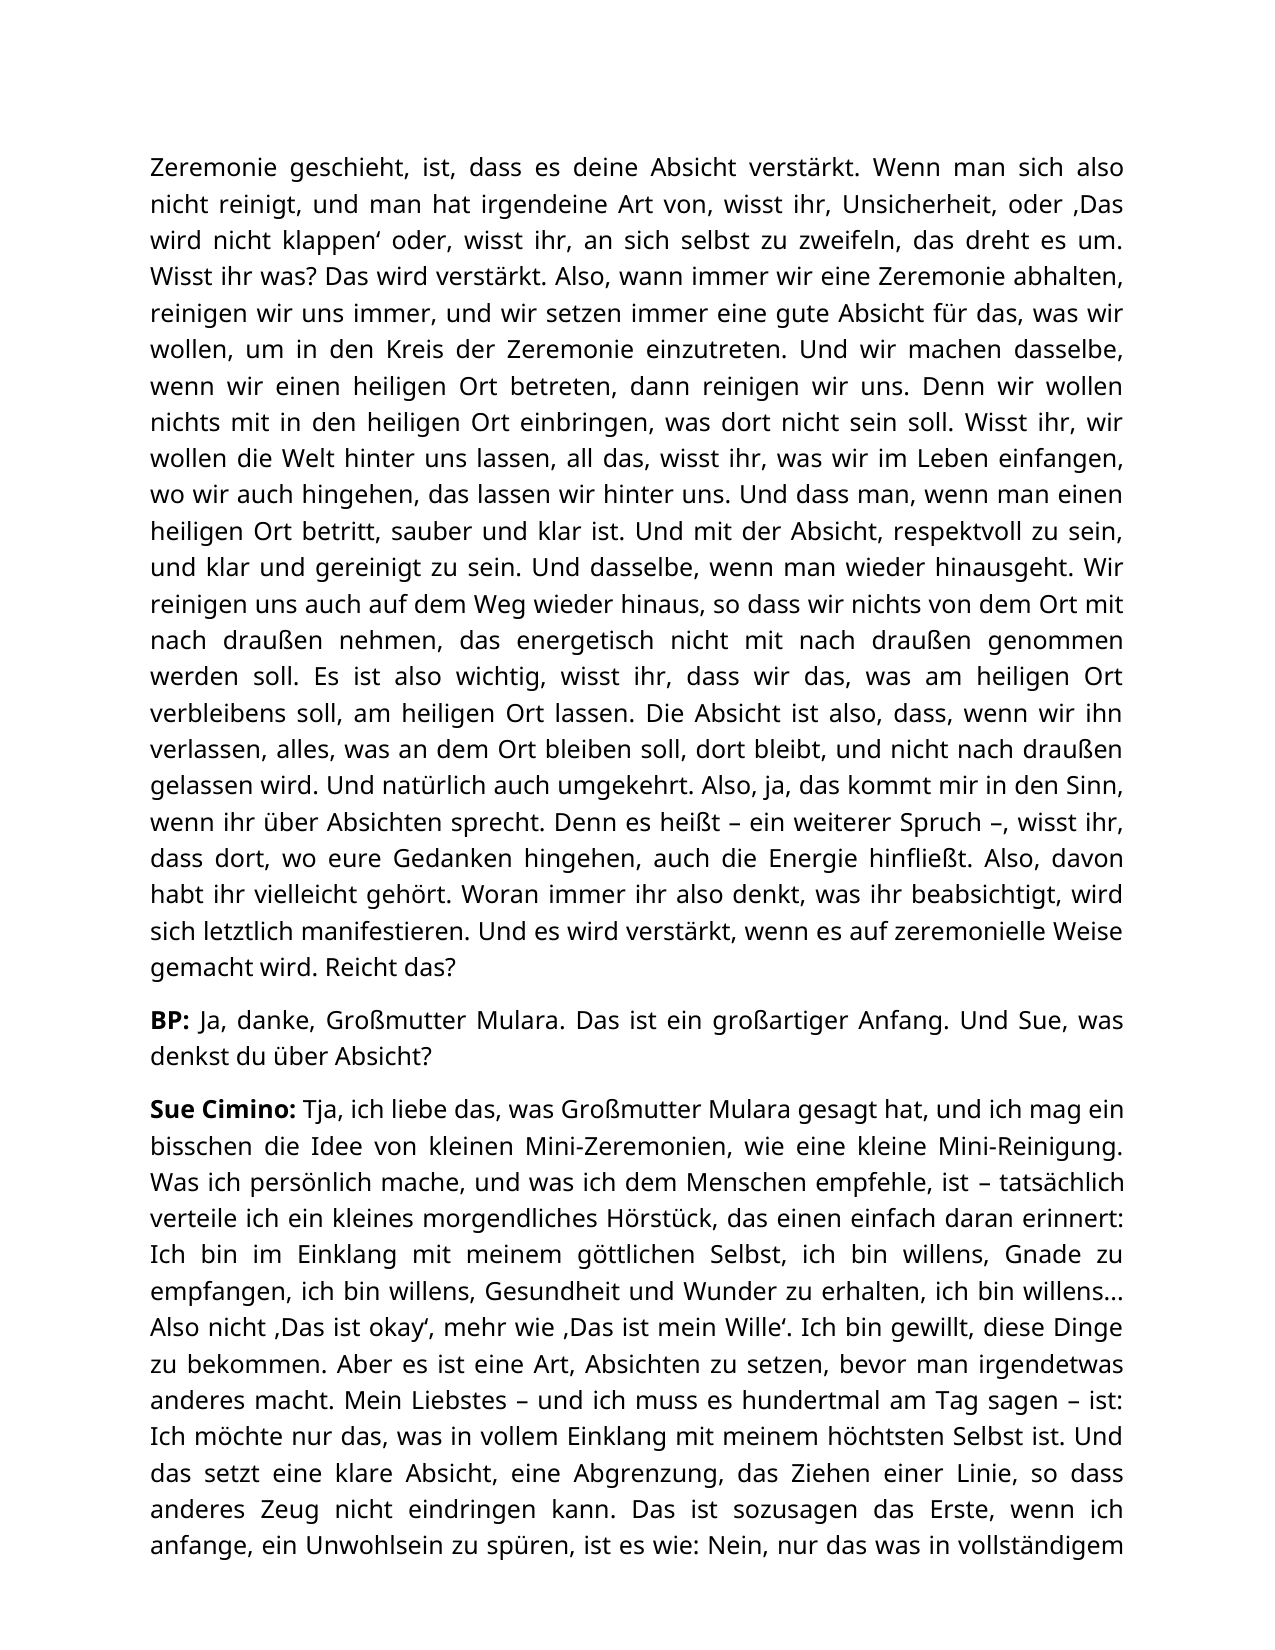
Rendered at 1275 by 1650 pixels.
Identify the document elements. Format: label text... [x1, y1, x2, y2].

text Sue Cimino: Tja, ich liebe das, was Großmutter Mulara gesagt hat, und ich mag ein bisschen die Idee von kleinen Mini-Zeremonien, wie eine kleine Mini-Reinigung. Was ich persönlich mache, und was ich dem Menschen empfehle, ist – tatsächlich verteile ich ein kleines morgendliches Hörstück, das einen einfach daran erinnert: Ich bin im Einklang mit meinem göttlichen Selbst, ich bin willens, Gnade zu empfangen, ich bin willens, Gesundheit und Wunder zu erhalten, ich bin willens... Also nicht ‚Das ist okay‘, mehr wie ‚Das ist mein Wille‘. Ich bin gewillt, diese Dinge zu bekommen. Aber es ist eine Art, Absichten zu setzen, bevor man irgendetwas anderes macht. Mein Liebstes – und ich muss es hundertmal am Tag sagen – ist: Ich möchte nur das, was in vollem Einklang mit meinem höchtsten Selbst ist. Und das setzt eine klare Absicht, eine Abgrenzung, das Ziehen einer Linie, so dass anderes Zeug nicht eindringen kann. Das ist sozusagen das Erste, wenn ich anfange, ein Unwohlsein zu spüren, ist es wie: Nein, nur das was in vollständigem [150, 1092, 1125, 1562]
text BP: Ja, danke, Großmutter Mulara. Das ist ein großartiger Anfang. Und Sue, was denkst du über Absicht? [150, 1003, 1125, 1073]
text Zeremonie geschieht, ist, dass es deine Absicht verstärkt. Wenn man sich also nicht reinigt, und man hat irgendeine Art von, wisst ihr, Unsicherheit, oder ‚Das wird nicht klappen‘ oder, wisst ihr, an sich selbst zu zweifeln, das dreht es um. Wisst ihr was? Das wird verstärkt. Also, wann immer wir eine Zeremonie abhalten, reinigen wir uns immer, und wir setzen immer eine gute Absicht für das, was wir wollen, um in den Kreis der Zeremonie einzutreten. Und wir machen dasselbe, wenn wir einen heiligen Ort betreten, dann reinigen wir uns. Denn wir wollen nichts mit in den heiligen Ort einbringen, was dort nicht sein soll. Wisst ihr, wir wollen die Welt hinter uns lassen, all das, wisst ihr, was wir im Leben einfangen, wo wir auch hingehen, das lassen wir hinter uns. Und dass man, wenn man einen heiligen Ort betritt, sauber und klar ist. Und mit der Absicht, respektvoll zu sein, und klar und gereinigt zu sein. Und dasselbe, wenn man wieder hinausgeht. Wir reinigen uns auch auf dem Weg wieder hinaus, so dass wir nichts von dem Ort mit nach draußen nehmen, das energetisch nicht mit nach draußen genommen werden soll. Es ist also wichtig, wisst ihr, dass wir das, was am heiligen Ort verbleibens soll, am heiligen Ort lassen. Die Absicht ist also, dass, wenn wir ihn verlassen, alles, was an dem Ort bleiben soll, dort bleibt, und nicht nach draußen gelassen wird. Und natürlich auch umgekehrt. Also, ja, das kommt mir in den Sinn, wenn ihr über Absichten sprecht. Denn es heißt – ein weiterer Spruch –, wisst ihr, dass dort, wo eure Gedanken hingehen, auch die Energie hinfließt. Also, davon habt ihr vielleicht gehört. Woran immer ihr also denkt, was ihr beabsichtigt, wird sich letztlich manifestieren. Und es wird verstärkt, wenn es auf zeremonielle Weise gemacht wird. Reicht das? [150, 150, 1125, 984]
